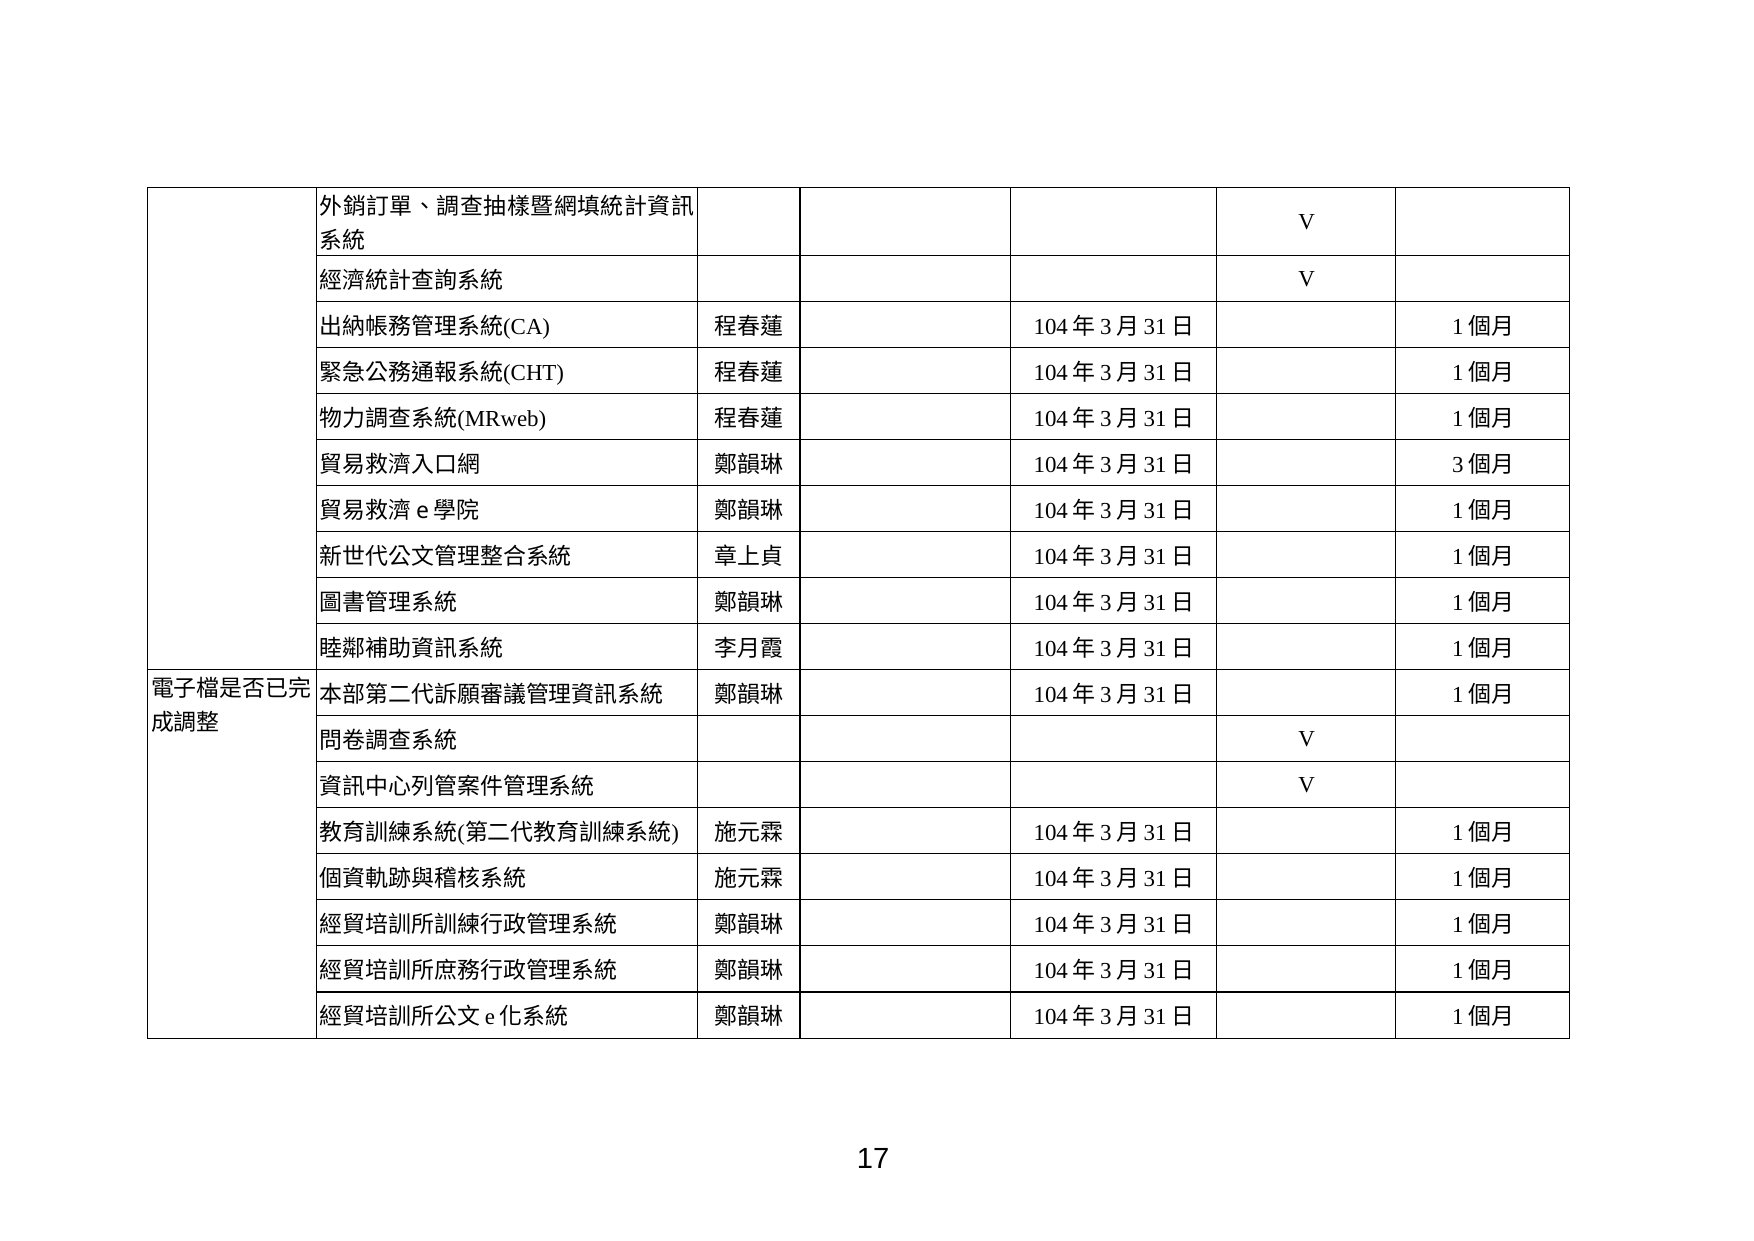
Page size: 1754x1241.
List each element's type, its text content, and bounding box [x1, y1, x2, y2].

table_cell 問卷調查系統 [317, 716, 697, 761]
table_cell 1個月 [1396, 900, 1569, 945]
table_cell 鄭韻琳 [698, 993, 799, 1037]
table_cell [1217, 900, 1395, 945]
table_cell [801, 578, 1010, 623]
table_cell V [1217, 716, 1395, 761]
table_cell 資訊中心列管案件管理系統 [317, 762, 697, 807]
table_cell [698, 188, 799, 255]
table_cell [801, 808, 1010, 853]
table_cell 貿易救濟入口網 [317, 440, 697, 485]
table_cell 睦鄰補助資訊系統 [317, 624, 697, 669]
table_cell [1011, 188, 1216, 255]
table_cell 104年3月31日 [1011, 624, 1216, 669]
table_cell 鄭韻琳 [698, 900, 799, 945]
table_cell [801, 440, 1010, 485]
table_cell [801, 302, 1010, 347]
table_cell [1217, 394, 1395, 439]
table_cell [1396, 716, 1569, 761]
table_cell 1個月 [1396, 670, 1569, 715]
table_cell 1個月 [1396, 302, 1569, 347]
table_cell [801, 256, 1010, 301]
table_cell [1217, 946, 1395, 991]
table_cell [801, 394, 1010, 439]
table_cell V [1217, 256, 1395, 301]
table_cell [1217, 854, 1395, 899]
table_cell 1個月 [1396, 532, 1569, 577]
table_cell 程春蓮 [698, 302, 799, 347]
table_cell [801, 716, 1010, 761]
table_cell [1217, 302, 1395, 347]
table_cell 104年3月31日 [1011, 440, 1216, 485]
table_cell 施元霖 [698, 808, 799, 853]
table_cell [801, 762, 1010, 807]
table_cell [698, 762, 799, 807]
table_cell 104年3月31日 [1011, 993, 1216, 1037]
table_cell 程春蓮 [698, 394, 799, 439]
table_cell 物力調查系統(MRweb) [317, 394, 697, 439]
table_cell 個資軌跡與稽核系統 [317, 854, 697, 899]
table_cell 鄭韻琳 [698, 486, 799, 531]
table_cell 1個月 [1396, 394, 1569, 439]
table_cell [1217, 624, 1395, 669]
table_cell [1217, 348, 1395, 393]
table_cell 1個月 [1396, 578, 1569, 623]
table_cell [1396, 762, 1569, 807]
table_cell 1個月 [1396, 348, 1569, 393]
table_cell [1217, 440, 1395, 485]
table_cell 章上貞 [698, 532, 799, 577]
table_cell [148, 188, 316, 669]
table_cell 本部第二代訴願審議管理資訊系統 [317, 670, 697, 715]
table_cell [698, 256, 799, 301]
table_cell [1217, 578, 1395, 623]
table_cell [801, 854, 1010, 899]
table_cell 104年3月31日 [1011, 808, 1216, 853]
table_cell 104年3月31日 [1011, 670, 1216, 715]
table_cell 104年3月31日 [1011, 946, 1216, 991]
table_cell [1011, 716, 1216, 761]
table_cell [1011, 256, 1216, 301]
table_cell 李月霞 [698, 624, 799, 669]
table_cell 電子檔是否已完成調整 [148, 670, 316, 1037]
table_cell [801, 946, 1010, 991]
table_cell 1個月 [1396, 624, 1569, 669]
table_cell 經貿培訓所公文e化系統 [317, 993, 697, 1037]
table_cell 104年3月31日 [1011, 900, 1216, 945]
table_cell 鄭韻琳 [698, 578, 799, 623]
table_cell 鄭韻琳 [698, 670, 799, 715]
table_cell 104年3月31日 [1011, 302, 1216, 347]
table_cell 程春蓮 [698, 348, 799, 393]
table_cell 1個月 [1396, 808, 1569, 853]
table_cell 1個月 [1396, 946, 1569, 991]
table_cell 1個月 [1396, 486, 1569, 531]
table_cell [801, 993, 1010, 1037]
table_cell 1個月 [1396, 854, 1569, 899]
table_cell 104年3月31日 [1011, 348, 1216, 393]
table_cell [801, 348, 1010, 393]
table_cell 施元霖 [698, 854, 799, 899]
table_cell 1個月 [1396, 993, 1569, 1037]
table_cell [801, 900, 1010, 945]
table_cell 104年3月31日 [1011, 854, 1216, 899]
table_cell V [1217, 188, 1395, 255]
table_cell [1217, 486, 1395, 531]
table_cell [1217, 993, 1395, 1037]
table_cell 104年3月31日 [1011, 578, 1216, 623]
table_cell [1217, 808, 1395, 853]
table_cell 鄭韻琳 [698, 946, 799, 991]
table_cell [698, 716, 799, 761]
table_cell [801, 670, 1010, 715]
table_cell 緊急公務通報系統(CHT) [317, 348, 697, 393]
table_cell 出納帳務管理系統(CA) [317, 302, 697, 347]
table_cell [801, 532, 1010, 577]
table_cell 鄭韻琳 [698, 440, 799, 485]
table_cell V [1217, 762, 1395, 807]
table_cell [1011, 762, 1216, 807]
table_cell 3個月 [1396, 440, 1569, 485]
table_cell 經貿培訓所庶務行政管理系統 [317, 946, 697, 991]
table_cell [1396, 256, 1569, 301]
table_cell 貿易救濟e學院 [317, 486, 697, 531]
table_cell [801, 624, 1010, 669]
table_cell [801, 188, 1010, 255]
table_cell [801, 486, 1010, 531]
table_cell 經濟統計查詢系統 [317, 256, 697, 301]
table_cell [1217, 532, 1395, 577]
table_cell 外銷訂單、調查抽樣暨網填統計資訊系統 [317, 188, 697, 255]
table_cell 教育訓練系統(第二代教育訓練系統) [317, 808, 697, 853]
table_cell 新世代公文管理整合系統 [317, 532, 697, 577]
table_cell 經貿培訓所訓練行政管理系統 [317, 900, 697, 945]
table_cell [1217, 670, 1395, 715]
table_cell 104年3月31日 [1011, 532, 1216, 577]
table_cell 104年3月31日 [1011, 486, 1216, 531]
table_cell 104年3月31日 [1011, 394, 1216, 439]
table_cell 圖書管理系統 [317, 578, 697, 623]
table_cell [1396, 188, 1569, 255]
